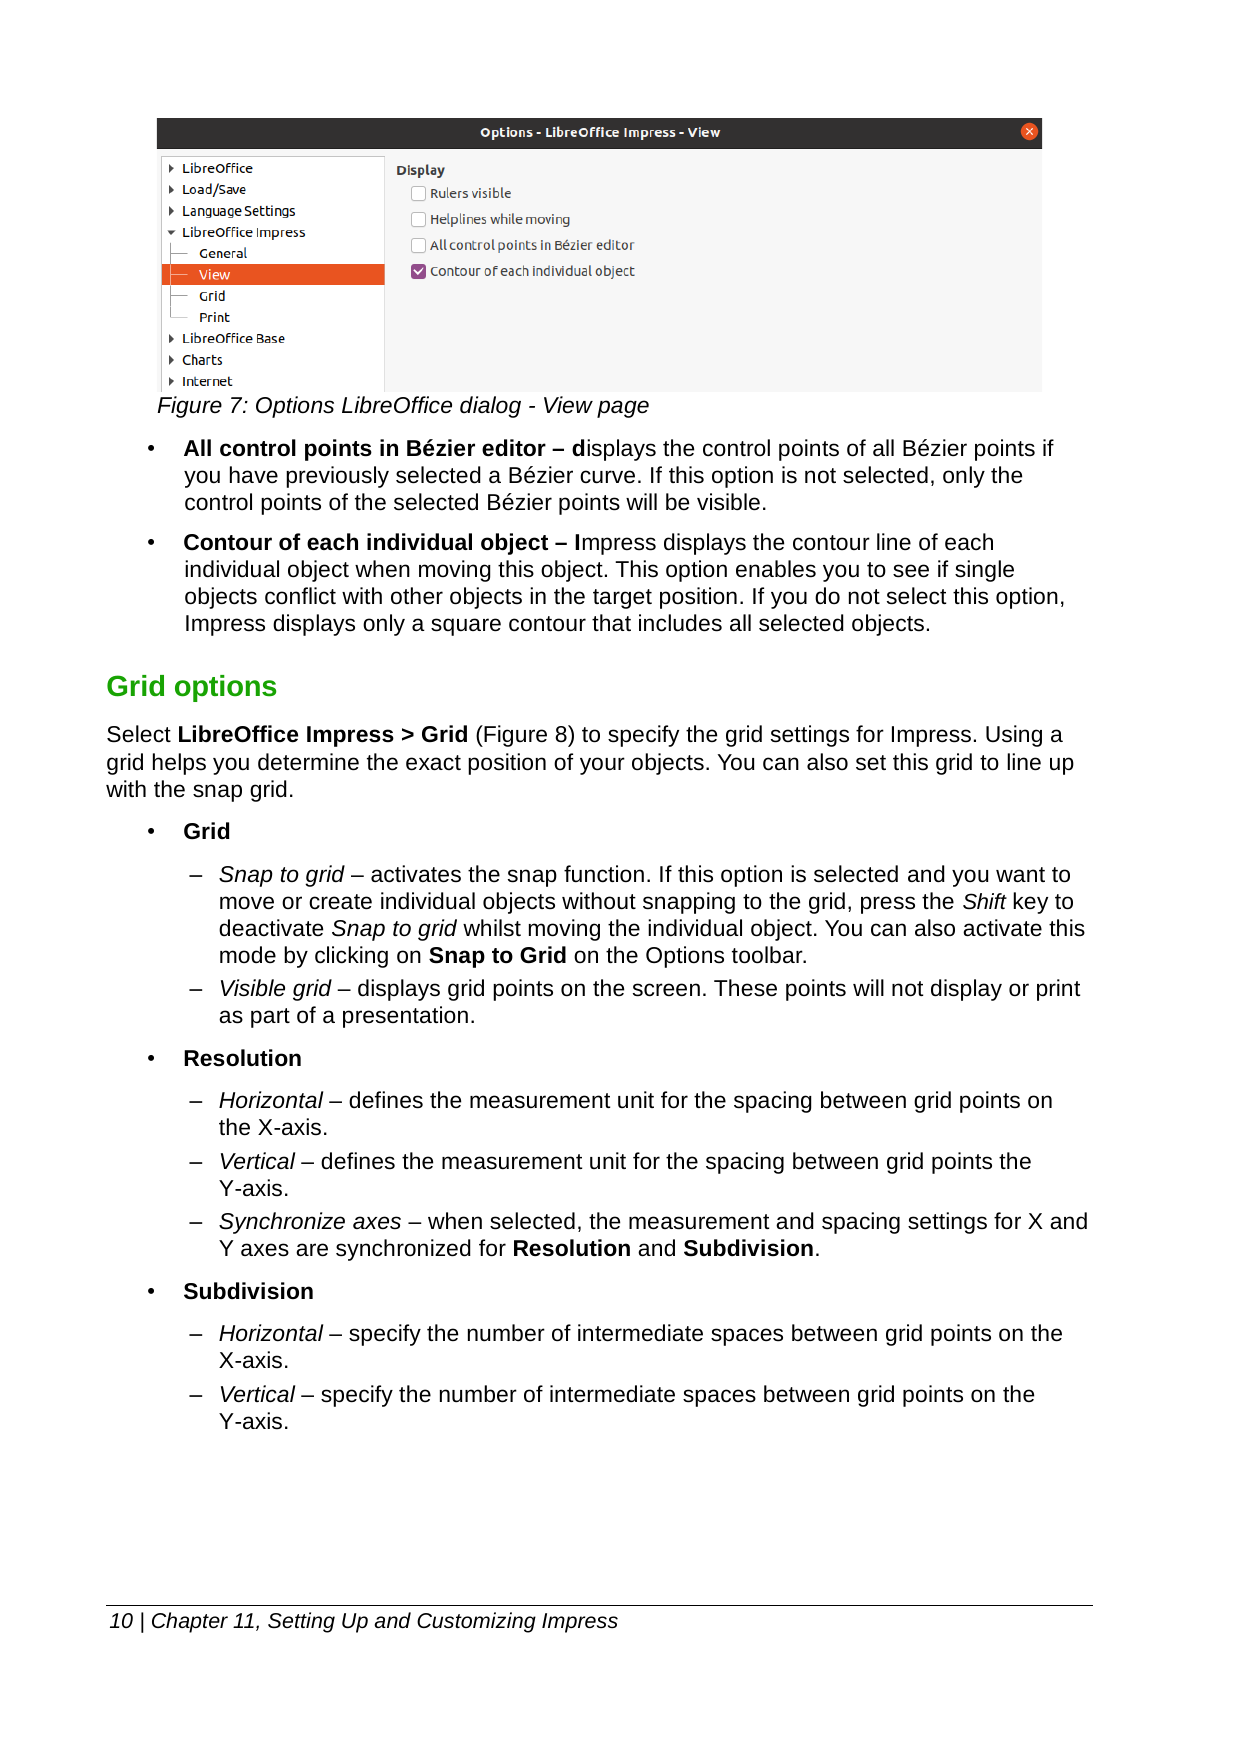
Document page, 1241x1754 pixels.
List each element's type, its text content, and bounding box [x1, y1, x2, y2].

list Horizontal – specify the number of intermediate spaces between grid points on the X‑axis. [189, 1319, 1093, 1374]
picture [156, 118, 1043, 392]
list All control points in Bézier editor – displays the control points of all Bézier points if you have previously selected a Bézier curve. If this option is not selected, only the control points of the selected Bézier points will be visible. [144, 431, 1093, 516]
list Resolution [144, 1041, 1093, 1074]
list Snap to grid – activates the snap function. If this option is selected and you want to move or create individual objects without snapping to the grid, press the Shift key to deactivate Snap to grid whilst moving the individual object. You can also activate this mode by clicking on Snap to Grid on the Options toolbar. [189, 860, 1093, 968]
list Synchronize axes – when selected, the measurement and spacing settings for X and Y axes are synchronized for Resolution and Subdivision. [189, 1207, 1093, 1262]
text Select LibreOffice Impress > Grid (Figure 8) to specify the grid settings for Impress. Using a grid helps you determine the exact position of your objects. You can also set this grid to line up with the snap grid. [106, 721, 1093, 802]
list Vertical – specify the number of intermediate spaces between grid points on the Y‑axis. [189, 1380, 1093, 1434]
list Horizontal – defines the measurement unit for the spacing between grid points on the X‑axis. [189, 1087, 1093, 1141]
list Subdivision [144, 1274, 1093, 1307]
list Grid [144, 814, 1093, 847]
text Figure 7: Options LibreOffice dialog - View page [157, 392, 1042, 419]
subtitle Grid options [106, 668, 1093, 702]
list Visible grid – displays grid points on the screen. These points will not display or print as part of a presentation. [189, 974, 1093, 1029]
list Vertical – defines the measurement unit for the spacing between grid points the Y‑axis. [189, 1147, 1093, 1201]
list Contour of each individual object – Impress displays the contour line of each individual object when moving this object. This option enables you to see if single objects conflict with other objects in the target position. If you do not select this option, Impress displays only a square contour that includes all selected objects. [144, 525, 1093, 639]
